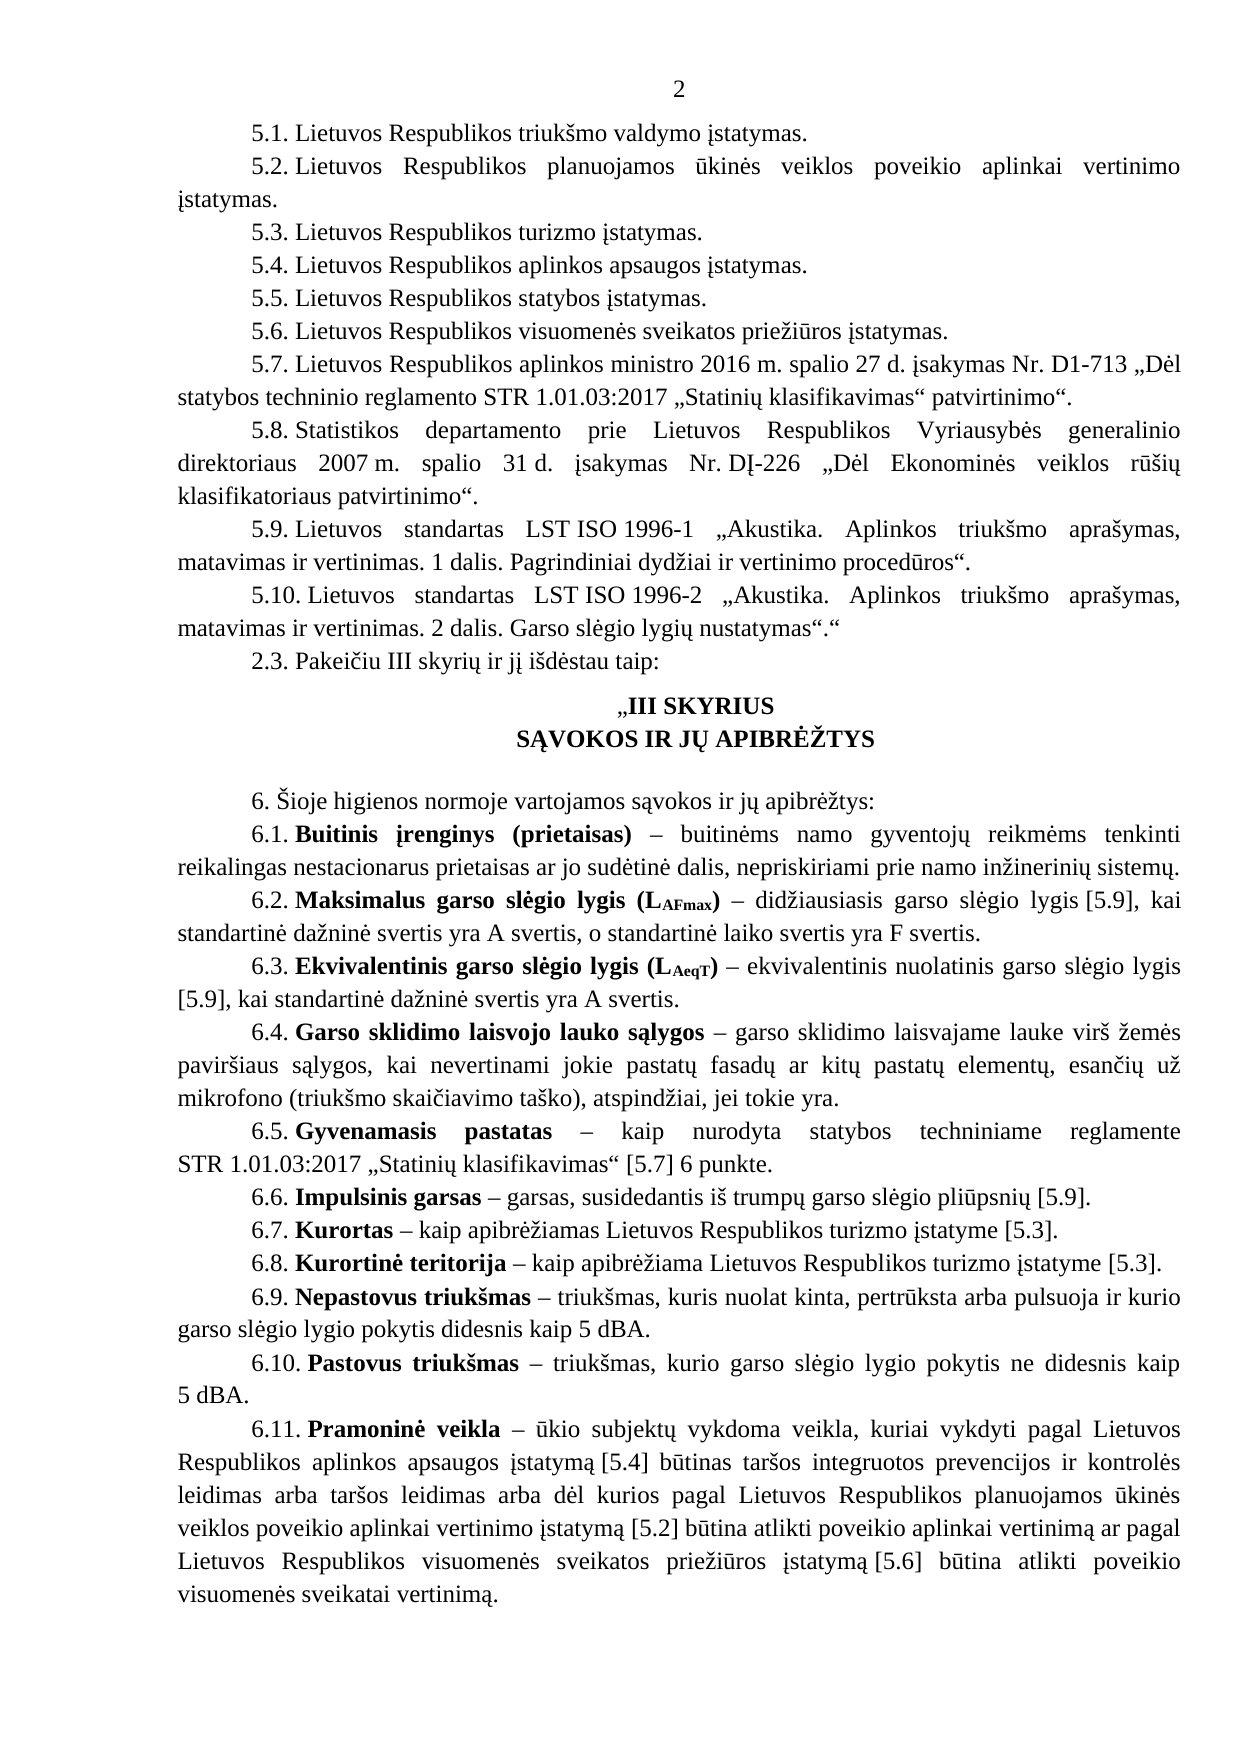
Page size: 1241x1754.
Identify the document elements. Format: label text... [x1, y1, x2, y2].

text „III SKYRIUS [177, 691, 1181, 720]
text 5.6. Lietuvos Respublikos visuomenės sveikatos priežiūros įstatymas. [177, 316, 1181, 345]
text 5.5. Lietuvos Respublikos statybos įstatymas. [177, 283, 1181, 312]
text 6.10. Pastovus triukšmas – triukšmas, kurio garso slėgio lygio pokytis ne didesnis kaip 5 dBA. [177, 1348, 1181, 1409]
text 5.2. Lietuvos Respublikos planuojamos ūkinės veiklos poveikio aplinkai vertinimo įstatymas. [177, 151, 1181, 213]
text 6.9. Nepastovus triukšmas – triukšmas, kuris nuolat kinta, pertrūksta arba pulsuoja ir kurio garso slėgio lygio pokytis didesnis kaip 5 dBA. [177, 1282, 1181, 1343]
text 5.1. Lietuvos Respublikos triukšmo valdymo įstatymas. [177, 118, 1181, 147]
text 6.11. Pramoninė veikla – ūkio subjektų vykdoma veikla, kuriai vykdyti pagal Lietuvos Respublikos aplinkos apsaugos įstatymą [5.4] būtinas taršos integruotos prevencijos ir kontrolės leidimas arba taršos leidimas arba dėl kurios pagal Lietuvos Respublikos planuojamos ūkinės veiklos poveikio aplinkai vertinimo įstatymą [5.2] būtina atlikti poveikio aplinkai vertinimą ar pagal Lietuvos Respublikos visuomenės sveikatos priežiūros įstatymą [5.6] būtina atlikti poveikio visuomenės sveikatai vertinimą. [177, 1414, 1181, 1607]
text 5.4. Lietuvos Respublikos aplinkos apsaugos įstatymas. [177, 250, 1181, 279]
text 5.9. Lietuvos standartas LST ISO 1996-1 „Akustika. Aplinkos triukšmo aprašymas, matavimas ir vertinimas. 1 dalis. Pagrindiniai dydžiai ir vertinimo procedūros“. [177, 514, 1181, 576]
text 6. Šioje higienos normoje vartojamos sąvokos ir jų apibrėžtys: [177, 786, 1181, 815]
text 6.7. Kurortas – kaip apibrėžiamas Lietuvos Respublikos turizmo įstatyme [5.3]. [177, 1216, 1181, 1244]
text 5.8. Statistikos departamento prie Lietuvos Respublikos Vyriausybės generalinio direktoriaus 2007 m. spalio 31 d. įsakymas Nr. DĮ-226 „Dėl Ekonominės veiklos rūšių klasifikatoriaus patvirtinimo“. [177, 415, 1181, 510]
text 6.1. Buitinis įrenginys (prietaisas) – buitinėms namo gyventojų reikmėms tenkinti reikalingas nestacionarus prietaisas ar jo sudėtinė dalis, nepriskiriami prie namo inžinerinių sistemų. [177, 819, 1181, 881]
text 6.2. Maksimalus garso slėgio lygis (LAFmax) – didžiausiasis garso slėgio lygis [5.9], kai standartinė dažninė svertis yra A svertis, o standartinė laiko svertis yra F svertis. [177, 885, 1181, 947]
text 6.4. Garso sklidimo laisvojo lauko sąlygos – garso sklidimo laisvajame lauke virš žemės paviršiaus sąlygos, kai nevertinami jokie pastatų fasadų ar kitų pastatų elementų, esančių už mikrofono (triukšmo skaičiavimo taško), atspindžiai, jei tokie yra. [177, 1017, 1181, 1112]
text SĄVOKOS IR JŲ APIBRĖŽTYS [177, 724, 1181, 753]
text 5.10. Lietuvos standartas LST ISO 1996-2 „Akustika. Aplinkos triukšmo aprašymas, matavimas ir vertinimas. 2 dalis. Garso slėgio lygių nustatymas“.“ [177, 580, 1181, 642]
text 5.3. Lietuvos Respublikos turizmo įstatymas. [177, 217, 1181, 246]
text 6.5. Gyvenamasis pastatas – kaip nurodyta statybos techniniame reglamente STR 1.01.03:2017 „Statinių klasifikavimas“ [5.7] 6 punkte. [177, 1116, 1181, 1178]
text 6.8. Kurortinė teritorija – kaip apibrėžiama Lietuvos Respublikos turizmo įstatyme [5.3]. [177, 1248, 1181, 1277]
text 6.3. Ekvivalentinis garso slėgio lygis (LAeqT) – ekvivalentinis nuolatinis garso slėgio lygis [5.9], kai standartinė dažninė svertis yra A svertis. [177, 951, 1181, 1013]
text 6.6. Impulsinis garsas – garsas, susidedantis iš trumpų garso slėgio pliūpsnių [5.9]. [177, 1182, 1181, 1211]
text 2.3. Pakeičiu III skyrių ir jį išdėstau taip: [177, 646, 1181, 675]
text 5.7. Lietuvos Respublikos aplinkos ministro 2016 m. spalio 27 d. įsakymas Nr. D1-713 „Dėl statybos techninio reglamento STR 1.01.03:2017 „Statinių klasifikavimas“ patvirtinimo“. [177, 349, 1181, 411]
